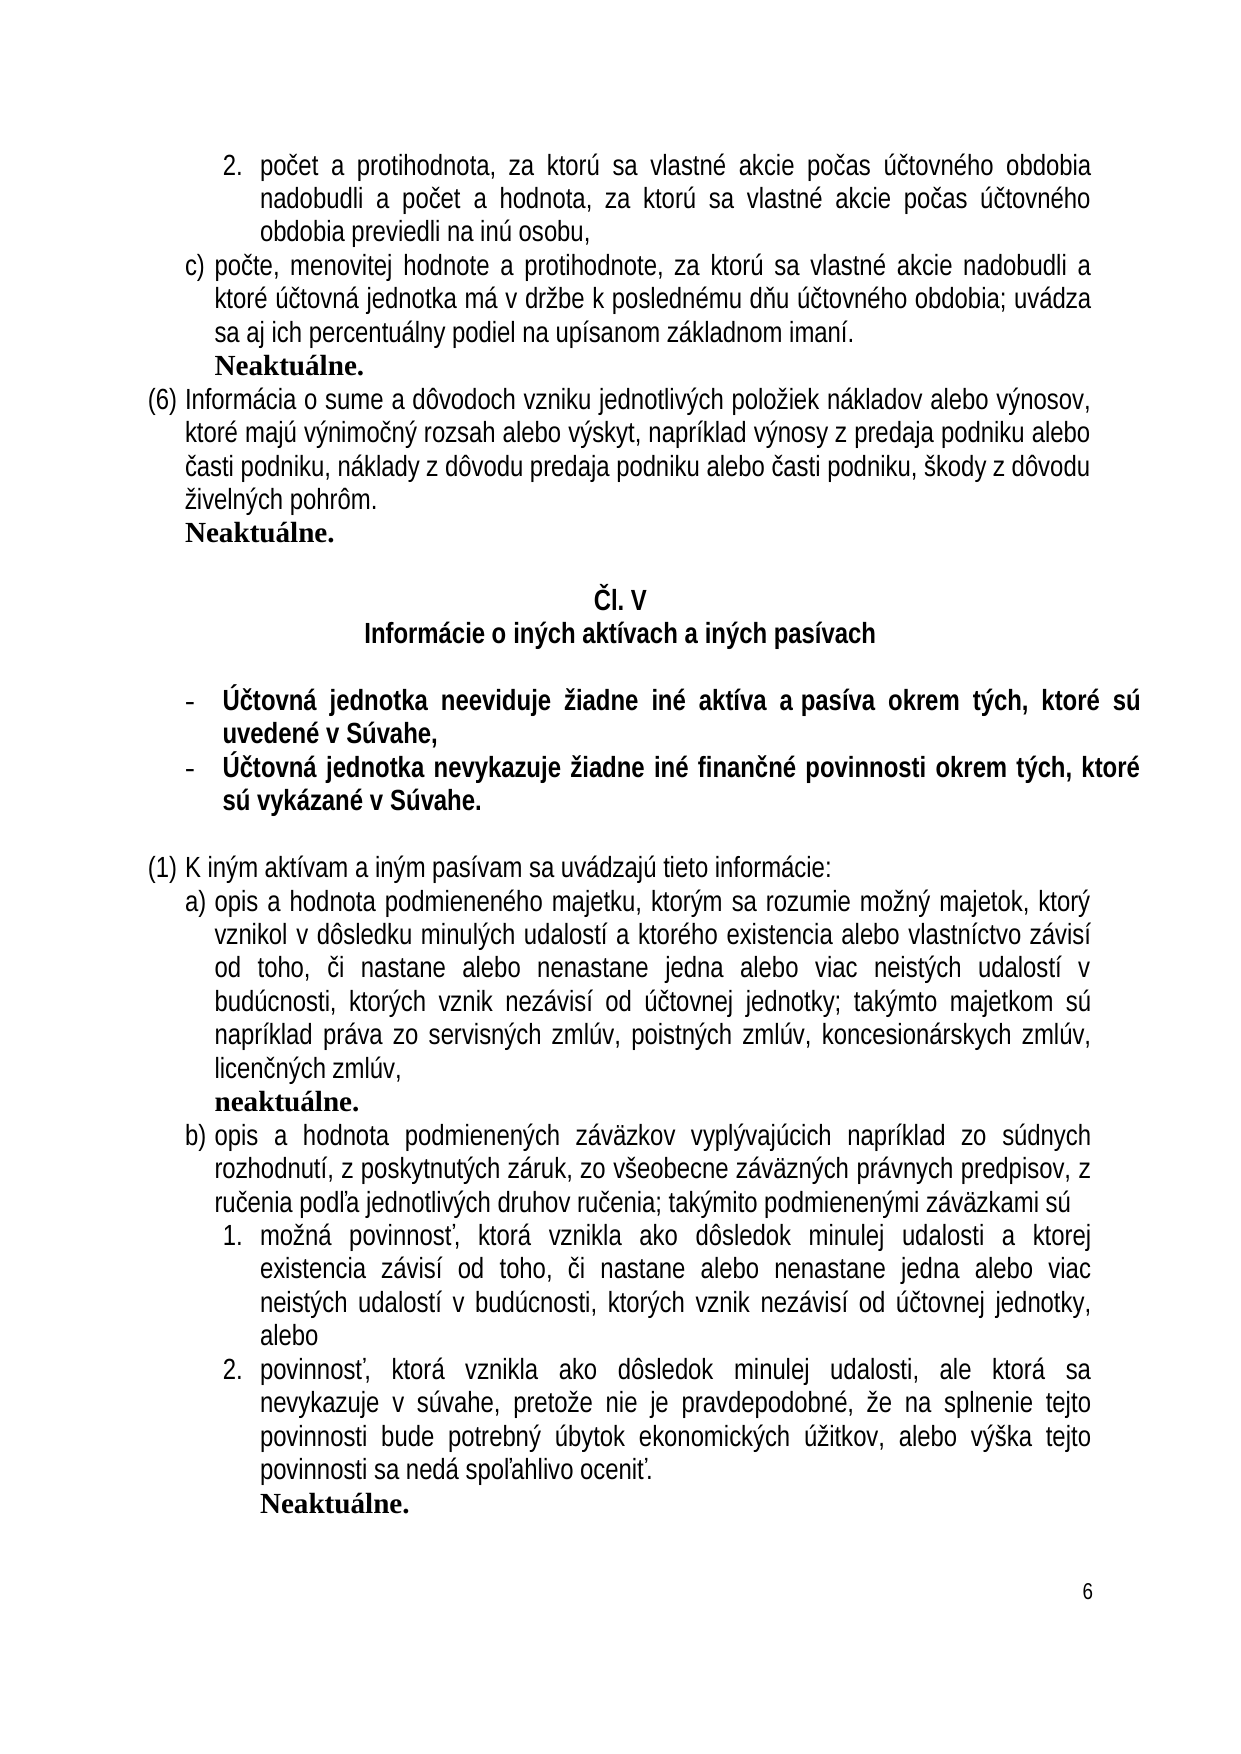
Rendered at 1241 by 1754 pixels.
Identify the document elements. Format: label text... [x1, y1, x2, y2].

list povinnosť, ktorá vznikla ako dôsledok minulej udalosti, ale ktorá sa nevykazuje v súvahe, pretože nie je pravdepodobné, že na splnenie tejto povinnosti bude potrebný úbytok ekonomických úžitkov, alebo výška tejto povinnosti sa nedá spoľahlivo oceniť. [223, 1352, 1093, 1486]
text Neaktuálne. [185, 516, 1093, 549]
list Informácia o sume a dôvodoch vzniku jednotlivých položiek nákladov alebo výnosov, ktoré majú výnimočný rozsah alebo výskyt, napríklad výnosy z predaja podniku alebo časti podniku, náklady z dôvodu predaja podniku alebo časti podniku, škody z dôvodu živelných pohrôm. [148, 382, 1093, 516]
text Neaktuálne. [260, 1486, 1093, 1519]
list opis a hodnota podmienených záväzkov vyplývajúcich napríklad zo súdnych rozhodnutí, z poskytnutých záruk, zo všeobecne záväzných právnych predpisov, z ručenia podľa jednotlivých druhov ručenia; takýmito podmienenými záväzkami sú [185, 1118, 1093, 1218]
text Neaktuálne. [214, 348, 1093, 382]
list K iným aktívam a iným pasívam sa uvádzajú tieto informácie: [148, 850, 1093, 884]
list Účtovná jednotka nevykazuje žiadne iné finančné povinnosti okrem tých, ktoré sú vykázané v Súvahe. [185, 750, 1141, 817]
text Čl. V [148, 583, 1093, 616]
text neaktuálne. [214, 1084, 1093, 1118]
list počte, menovitej hodnote a protihodnote, za ktorú sa vlastné akcie nadobudli a ktoré účtovná jednotka má v držbe k poslednému dňu účtovného obdobia; uvádza sa aj ich percentuálny podiel na upísanom základnom imaní. [185, 248, 1093, 348]
list počet a protihodnota, za ktorú sa vlastné akcie počas účtovného obdobia nadobudli a počet a hodnota, za ktorú sa vlastné akcie počas účtovného obdobia previedli na inú osobu, [223, 148, 1093, 248]
text Informácie o iných aktívach a iných pasívach [148, 616, 1093, 649]
list možná povinnosť, ktorá vznikla ako dôsledok minulej udalosti a ktorej existencia závisí od toho, či nastane alebo nenastane jedna alebo viac neistých udalostí v budúcnosti, ktorých vznik nezávisí od účtovnej jednotky, alebo [223, 1218, 1093, 1352]
list Účtovná jednotka neeviduje žiadne iné aktíva a pasíva okrem tých, ktoré sú uvedené v Súvahe, [185, 683, 1141, 750]
list opis a hodnota podmieneného majetku, ktorým sa rozumie možný majetok, ktorý vznikol v dôsledku minulých udalostí a ktorého existencia alebo vlastníctvo závisí od toho, či nastane alebo nenastane jedna alebo viac neistých udalostí v budúcnosti, ktorých vznik nezávisí od účtovnej jednotky; takýmto majetkom sú napríklad práva zo servisných zmlúv, poistných zmlúv, koncesionárskych zmlúv, licenčných zmlúv, [185, 884, 1093, 1084]
